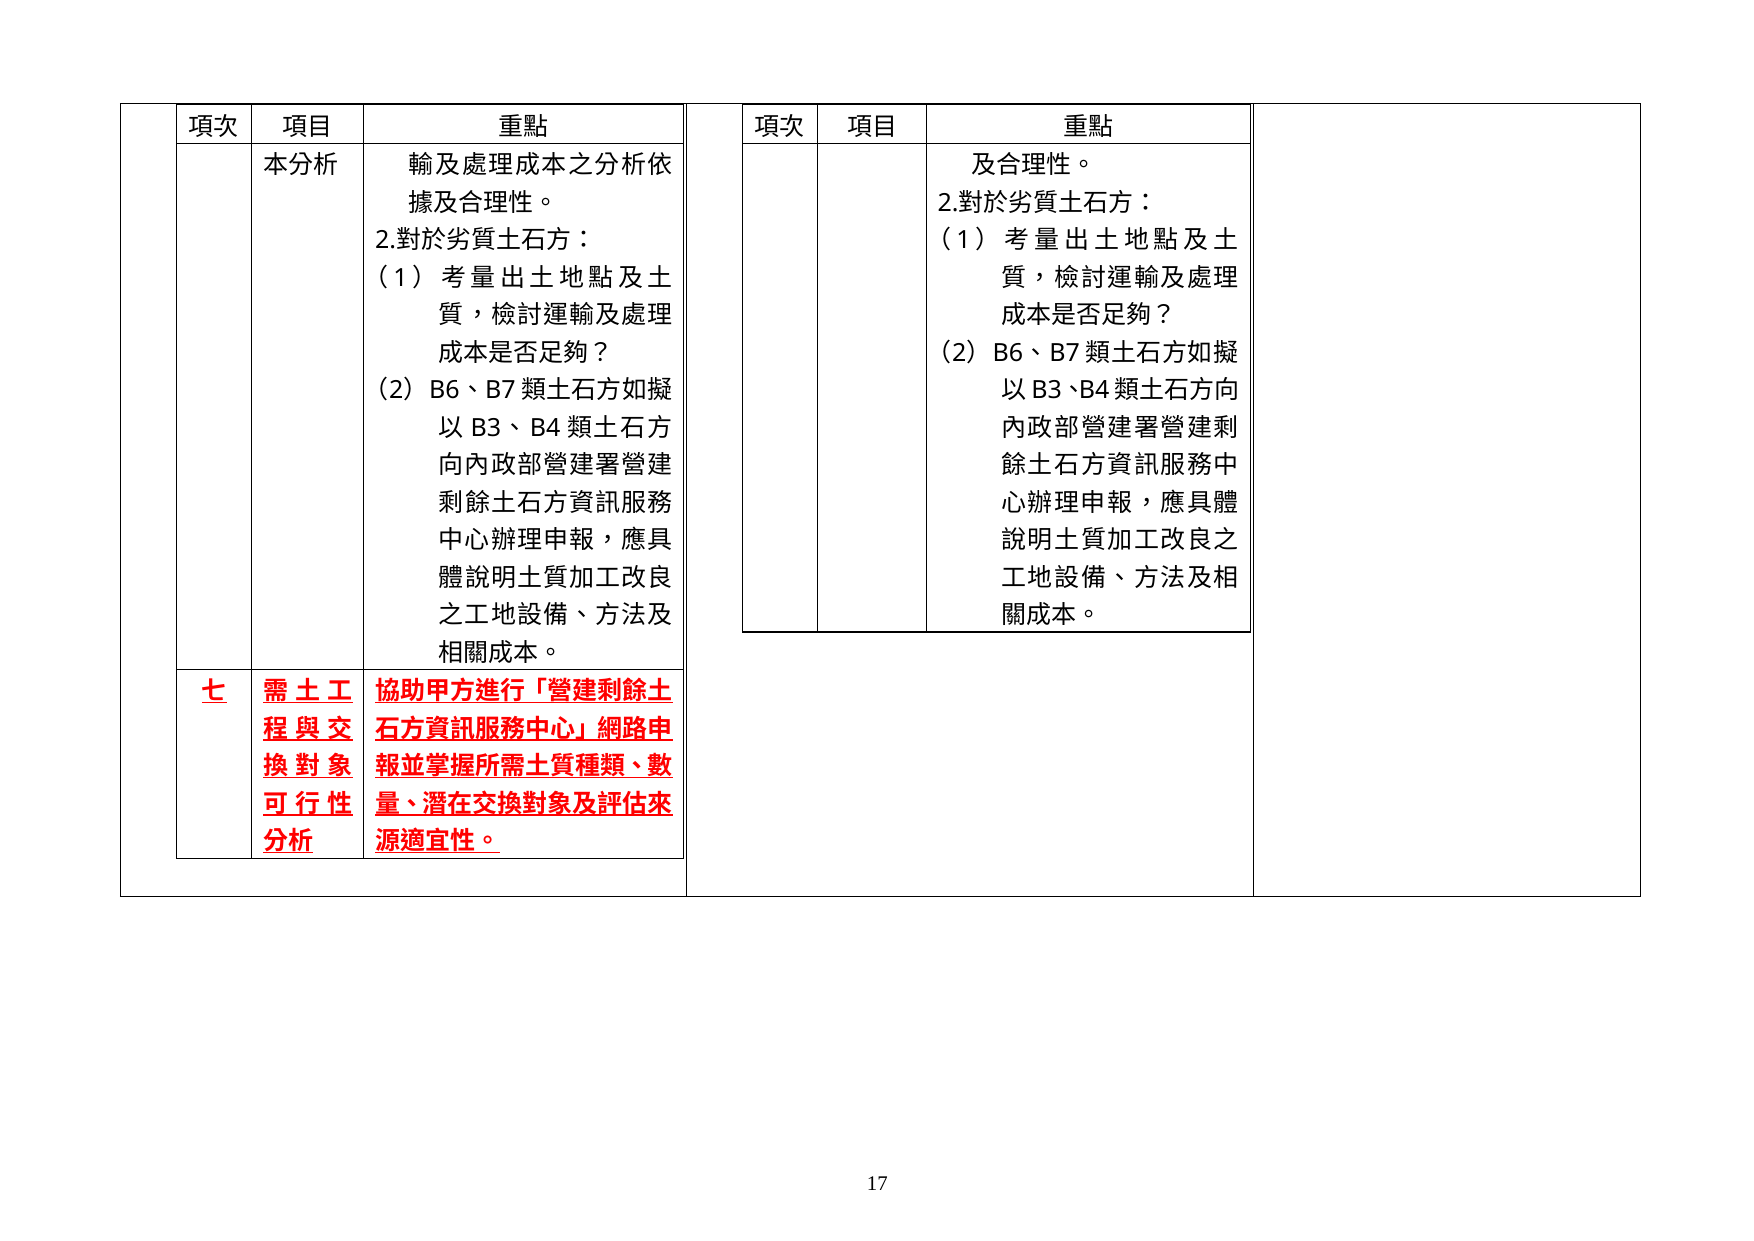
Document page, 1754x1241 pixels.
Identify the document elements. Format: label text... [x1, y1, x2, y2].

table_cell 協助甲方進行「營建剩餘土石方資訊服務中心」網路申報並掌握所需土質種類、數量、潛在交換對象及評估來源適宜性。 [364, 670, 683, 857]
table_cell [743, 144, 817, 631]
table_cell [177, 144, 251, 669]
table_cell 第8條附件 「土石方規劃設計內容及收容處理建議說明書」補充規定 …… 二、【適用條件】 機關委託規劃設計時，應於技術服務招標文件規定：計畫總工程預算達新臺幣1億元以上或單一工程標案預算達新臺幣2千萬元以上，且有土石方出土達5千立方公尺以上或需土達2萬立方公尺以上者，規劃設計單位提送機關審查之成果應包含本說明書所載事項。 三、【說明書內容】 …… （二）本說明書內容撰擬之項目及重點如下： [121, 104, 686, 896]
table_cell [818, 144, 926, 631]
table_cell 需土工程與交換對象可行性分析 [252, 670, 363, 857]
table_cell 本分析 [252, 144, 363, 669]
table_header 重點 [364, 105, 683, 143]
table_cell 第8條附件 「土石方規劃設計內容及收容處理建議說明書」補充規定 …… 二、【適用條件】 機關委託規劃設計時，應於技術服務招標文件規定：計畫總工程預算達1億元以上或單一工程標案預算達2千萬元以上，且有土石方出土達5千立方公尺以上者，規劃設計單位提送機關審查之成果應包含本說明書所載事項。 三、【說明書內容】 …… （二）本說明書內容撰擬之項目及重點如下： [687, 104, 1253, 896]
table_cell 七 [177, 670, 251, 857]
table_cell 及合理性。 2.對於劣質土石方： （1）考量出土地點及土質，檢討運輸及處理成本是否足夠？ （2）B6、B7類土石方如擬以B3、B4類土石方向內政部營建署營建剩餘土石方資訊服務中心辦理申報，應具體說明土質加工改良之工地設備、方法及相關成本。 [927, 144, 1250, 631]
table_cell [1254, 104, 1640, 896]
table_header 重點 [927, 105, 1250, 143]
table_cell 輸及處理成本之分析依據及合理性。 2.對於劣質土石方： （1）考量出土地點及土質，檢討運輸及處理成本是否足夠？ （2）B6、B7類土石方如擬以B3、B4類土石方向內政部營建署營建剩餘土石方資訊服務中心辦理申報，應具體說明土質加工改良之工地設備、方法及相關成本。 [364, 144, 683, 669]
table_header 項目 [252, 105, 363, 143]
table_header 項次 [177, 105, 251, 143]
table_header 項目 [818, 105, 926, 143]
table_header 項次 [743, 105, 817, 143]
